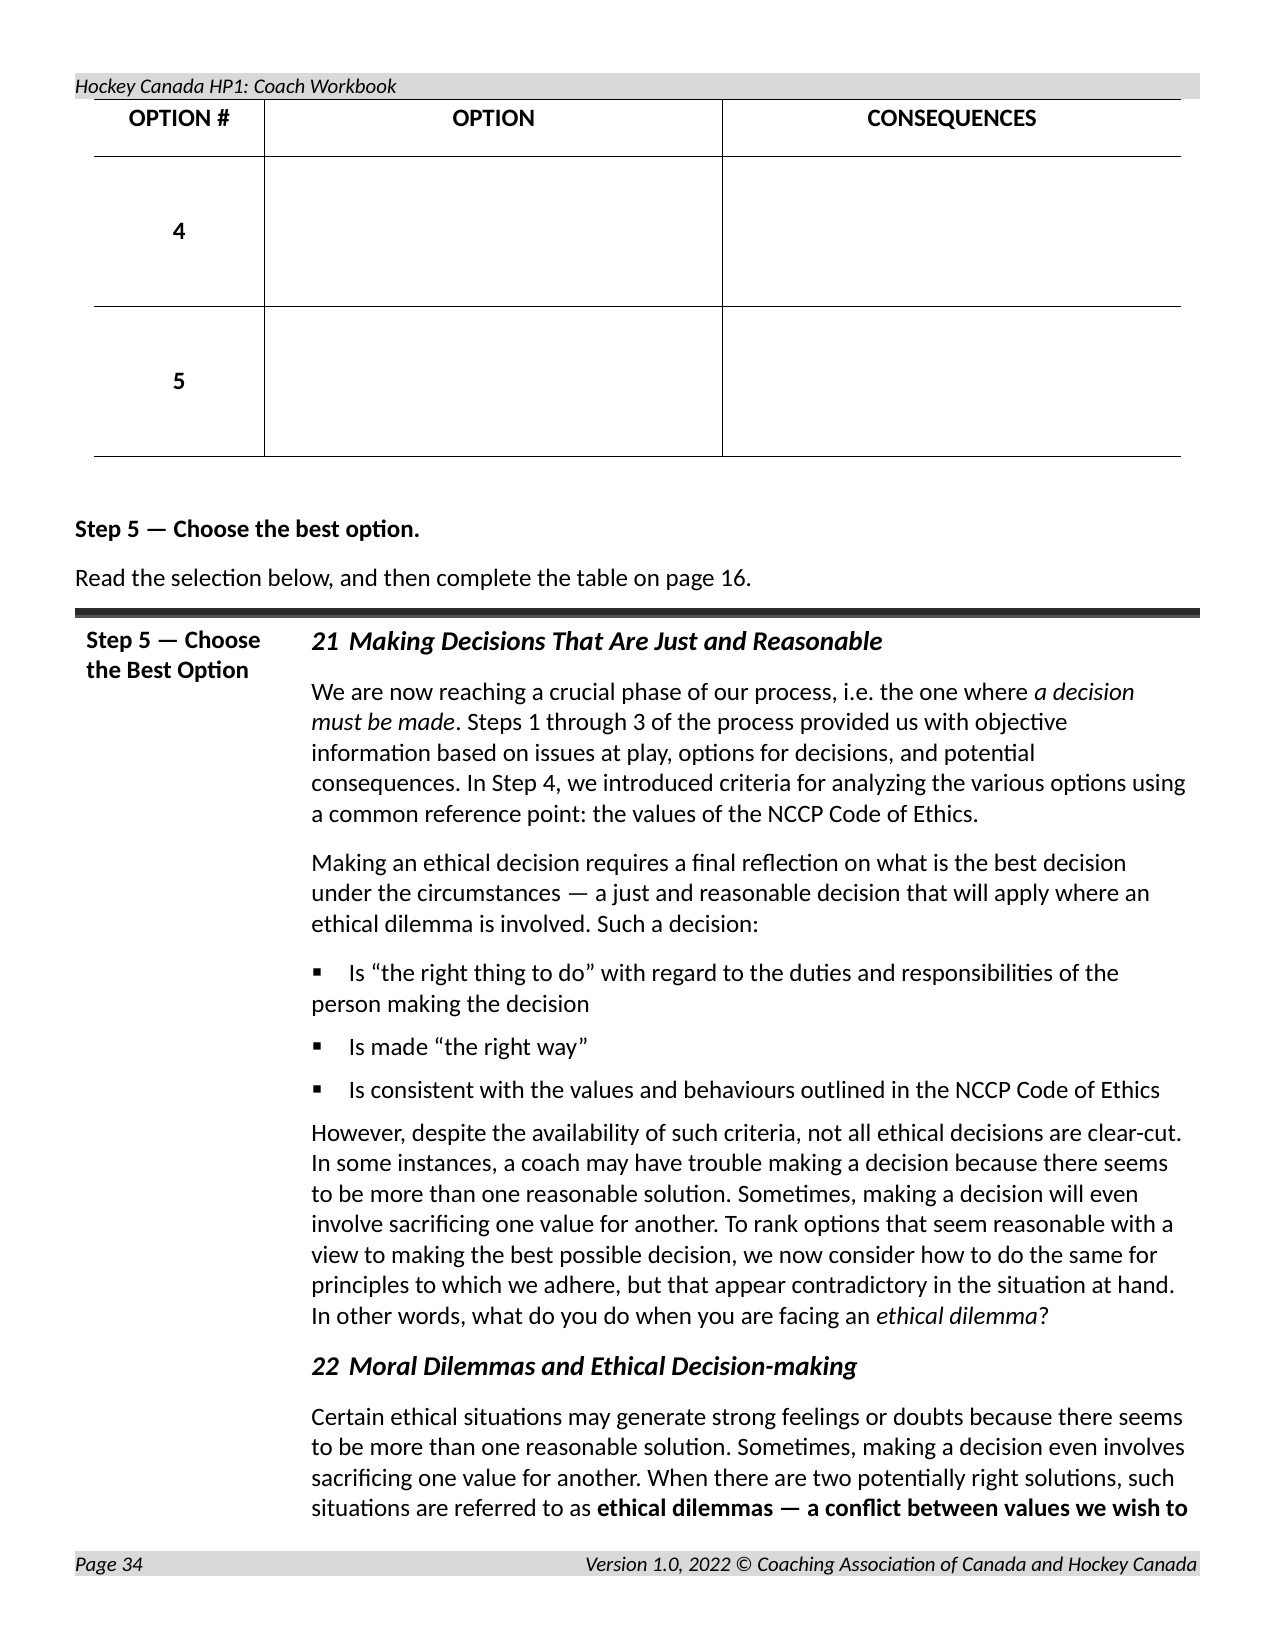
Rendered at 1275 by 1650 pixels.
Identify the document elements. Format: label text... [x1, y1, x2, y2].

table_cell [265, 157, 722, 306]
table_cell [723, 157, 1181, 306]
text Step 5 — Choose the best option. [75, 513, 1200, 543]
table_cell 4 [94, 157, 264, 306]
table_cell [723, 307, 1181, 456]
table_header OPTION # [94, 100, 264, 156]
table_header Making Decisions That Are Just and Reasonable We are now reaching a crucial phase of our process, i.e. the one where a decision must be made. Steps 1 through 3 of the process provided us with objective information based on issues at play, options for decisions, and potential consequences. In Step 4, we introduced criteria for analyzing the various options using a common reference point: the values of the NCCP Code of Ethics. [300, 618, 1200, 841]
table_cell [265, 307, 722, 456]
table_header Step 5 — Choose the Best Option [75, 618, 300, 841]
text Read the selection below, and then complete the table on page 16. [75, 562, 1200, 593]
table_header CONSEQUENCES [723, 100, 1181, 156]
table_cell [75, 841, 300, 1523]
table_header OPTION [265, 100, 722, 156]
table_cell 5 [94, 307, 264, 456]
table_cell Making an ethical decision requires a final reflection on what is the best decision under the circumstances — a just and reasonable decision that will apply where an ethical dilemma is involved. Such a decision: Is “the right thing to do” with regard to the duties and responsibilities of the person making the decision Is made “the right way” Is consistent with the values and behaviours outlined in the NCCP Code of Ethics However, despite the availability of such criteria, not all ethical decisions are clear-cut. In some instances, a coach may have trouble making a decision because there seems to be more than one reasonable solution. Sometimes, making a decision will even involve sacrificing one value for another. To rank options that seem reasonable with a view to making the best possible decision, we now consider how to do the same for principles to which we adhere, but that appear contradictory in the situation at hand. In other words, what do you do when you are facing an ethical dilemma? Moral Dilemmas and Ethical Decision-making Certain ethical situations may generate strong feelings or doubts because there seems to be more than one reasonable solution. Sometimes, making a decision even involves sacrificing one value for another. When there are two potentially right solutions, such situations are referred to as ethical dilemmas — a conflict between values we wish to maintain. Here are some examples of ethical dilemmas: Team rules vs. parental rights and authority. A team has a standing policy of curfew being set at 10:00 PM at away competitions. All parents sign off on this and other policies at the beginning of the year. One parent, who often travels with the team, routinely allows his/her son/daughter to stay up past this hour. Team rules vs. winning the competition. A club has a strict policy of no swearing when on clubhouse grounds. The pre-established penalty for such speech is a one-competition automatic suspension. The day before the championship competition, the leading athlete has a temper tantrum during practice and mouths off using foul language to another athlete on the team. Do No Harm Principle vs. athlete’s will/rights to play. An athlete has been experiencing chronic knee pain as a result of a growth spurt. The athlete is begging you to be allowed to play in a key competition, and the parents support this athlete in his or her eagerness to play. Ranking Principles and Values When someone is faced with an ethical dilemma and is forced to choose between two values, his or her most deeply held beliefs normally dictate the course of action. If you are faced with an ethical or moral dilemma as a coach, you can resolve the dilemma by asking yourself these questions: What does the NCCP Code of Ethics suggest in this type of situation? Which criterion (or value) do you consider the most important from those listed in Step 4? Is there another value in which you strongly believe and that you would seek to maintain at all costs? If so, which is it? Do No Harm Principle Even though it is a sensitive issue to suggest ranking your values, the NCCP considers that it is a coach’s duty above all to ensure that the decisions he or she makes and the actions he or she takes do not result in harm, physical or other, to athletes. It therefore follows that in a moral dilemma, physical safety or the health of athletes is the overriding concern. Validating Your Decision Setting aside the priority given to athletes’ physical safety and health, one last set of questions may help you validate your chosen option as just and reasonable: Would you make this decision in all similar cases? If you feel you cannot apply your decision to all similar cases, what might be a reasonable and justifiable exception? If so, in which circumstances? Do such circumstances apply in the present situation? What makes you think that an exception might be justified in this case, but not in other situations? Is the decision consistent with decisions made in similar situations in the past that have had positive outcomes? [300, 841, 1200, 1523]
